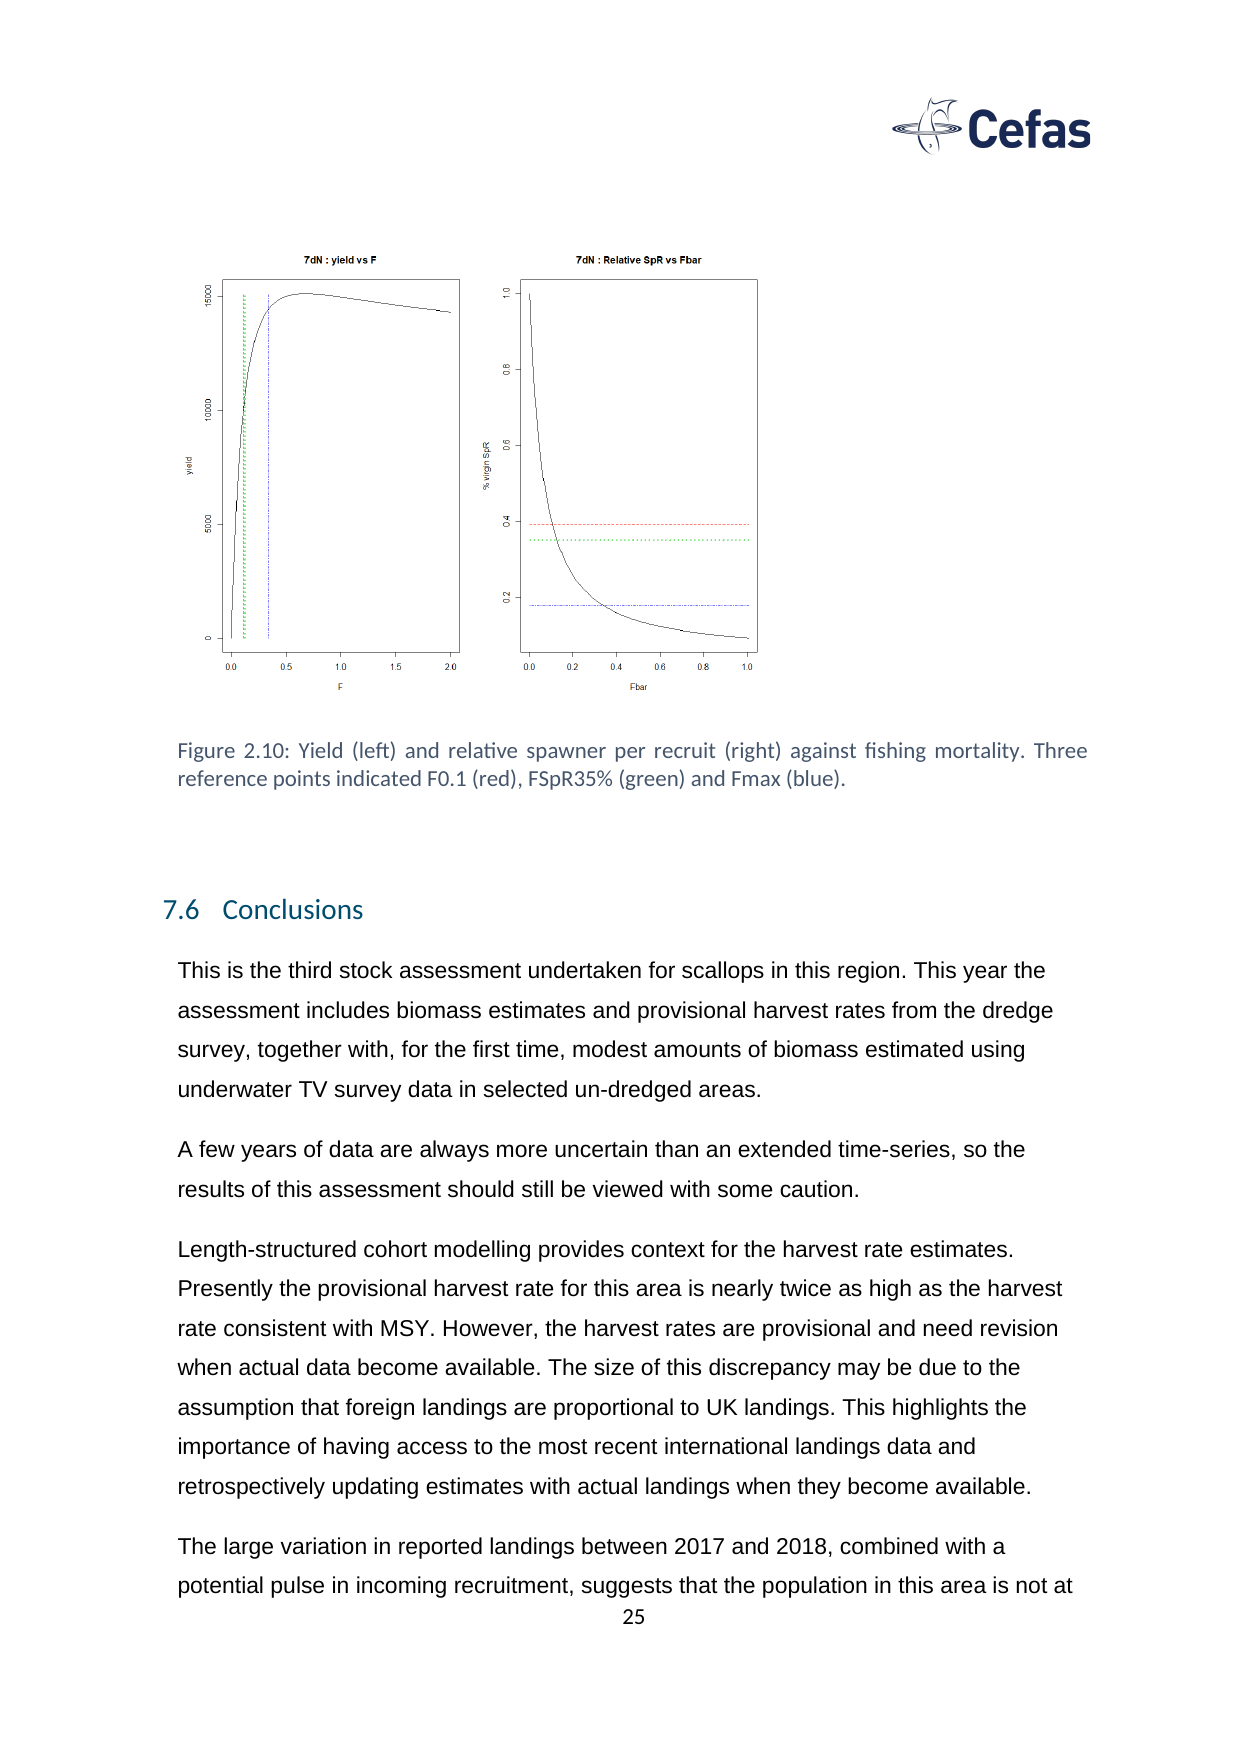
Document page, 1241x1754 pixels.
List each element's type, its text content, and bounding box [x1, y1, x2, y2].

text A few years of data are always more uncertain than an extended time-series, so the results of this assessment should still be viewed with some caution. [177, 1136, 1090, 1202]
text Figure 2.10: Yield (left) and relative spawner per recruit (right) against fishing mortality. Three reference points indicated F0.1 (red), FSpR35% (green) and Fmax (blue). [177, 736, 1090, 792]
text Length-structured cohort modelling provides context for the harvest rate estimates. Presently the provisional harvest rate for this area is nearly twice as high as the harvest rate consistent with MSY. However, the harvest rates are provisional and need revision when actual data become available. The size of this discrepancy may be due to the assumption that foreign landings are proportional to UK landings. This highlights the importance of having access to the most recent international landings data and retrospectively updating estimates with actual landings when they become available. [177, 1236, 1090, 1499]
text This is the third stock assessment undertaken for scallops in this region. This year the assessment includes biomass estimates and provisional harvest rates from the dredge survey, together with, for the first time, modest amounts of biomass estimated using underwater TV survey data in selected un-dredged areas. [177, 957, 1090, 1102]
text The large variation in reported landings between 2017 and 2018, combined with a potential pulse in incoming recruitment, suggests that the population in this area is not at [177, 1533, 1090, 1599]
subtitle Conclusions [162, 891, 1090, 927]
